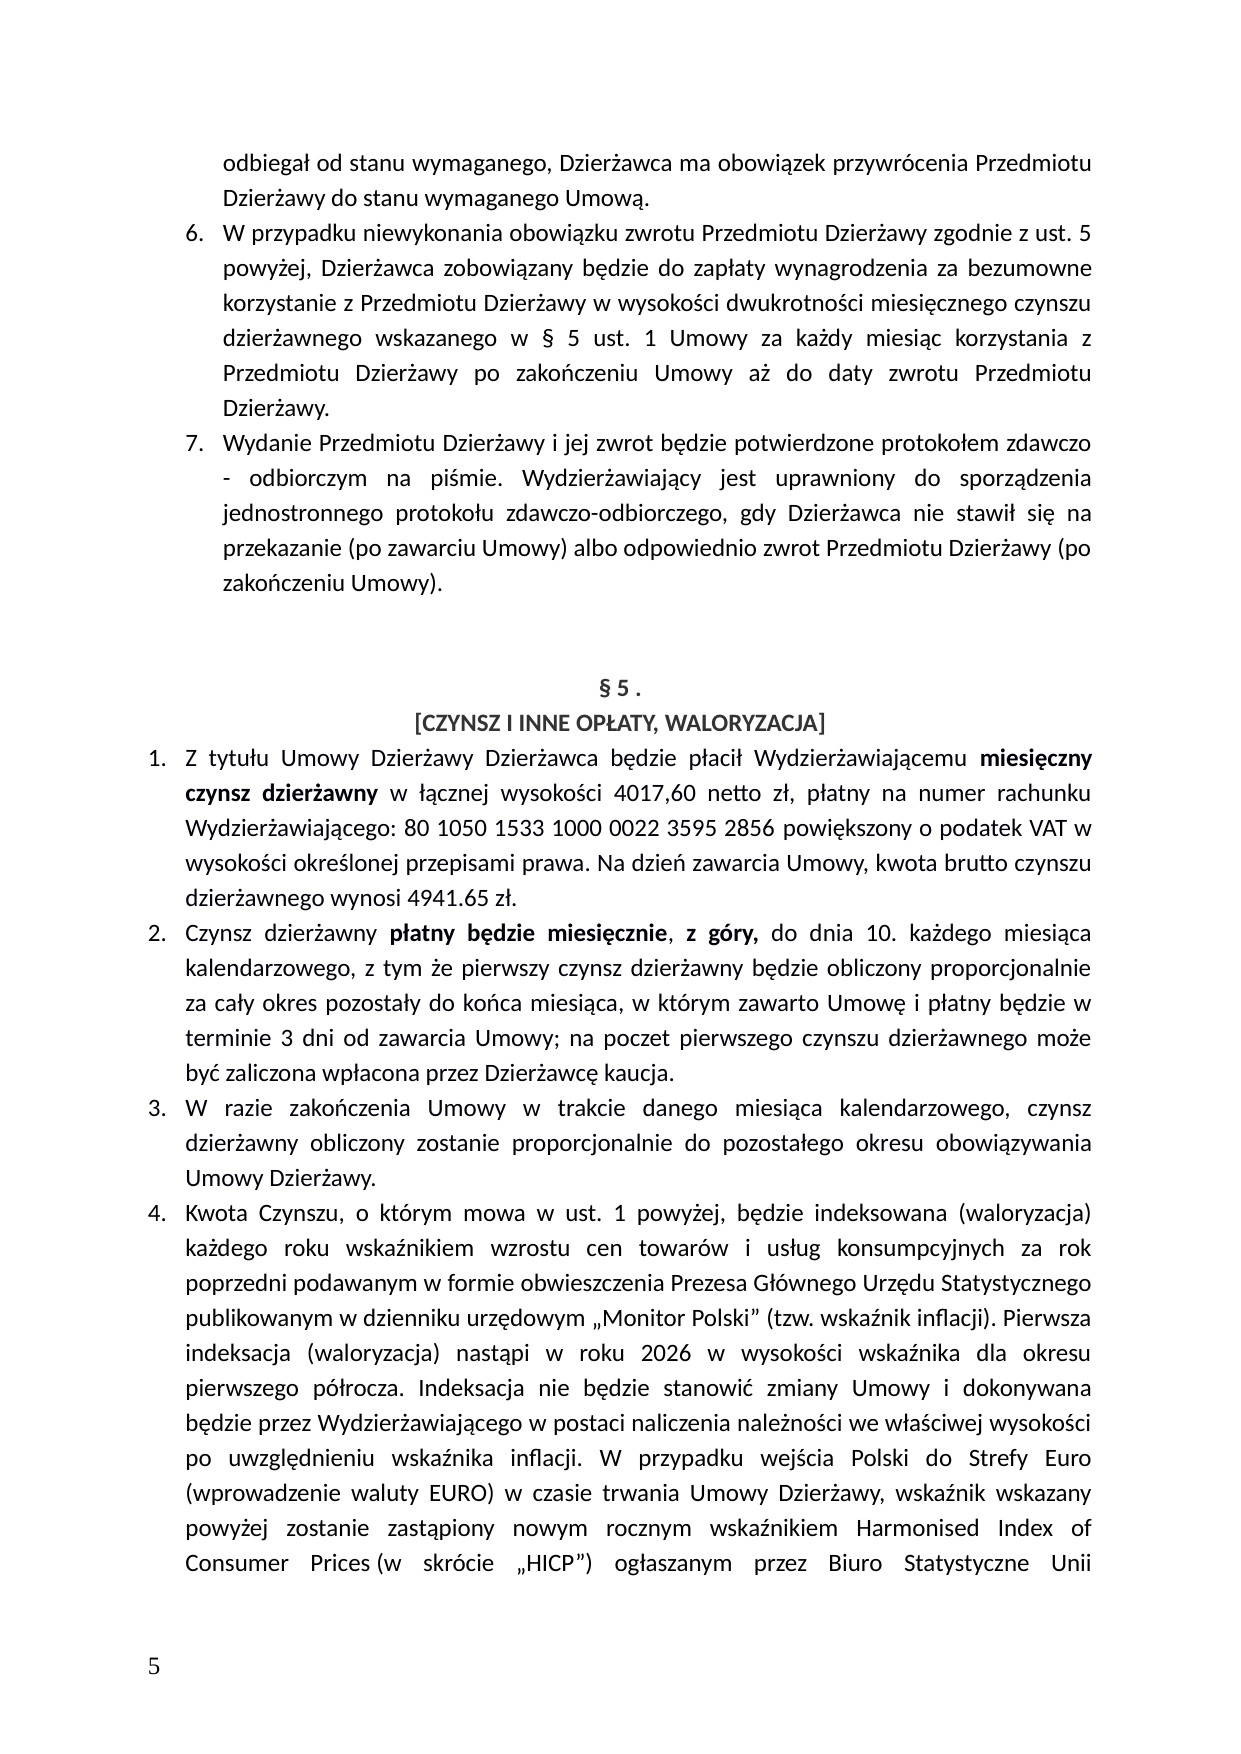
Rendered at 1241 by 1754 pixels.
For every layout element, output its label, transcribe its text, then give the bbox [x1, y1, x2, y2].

text § 5 . [148, 673, 1093, 703]
list Wydanie Przedmiotu Dzierżawy i jej zwrot będzie potwierdzone protokołem zdawczo - odbiorczym na piśmie. Wydzierżawiający jest uprawniony do sporządzenia jednostronnego protokołu zdawczo-odbiorczego, gdy Dzierżawca nie stawił się na przekazanie (po zawarciu Umowy) albo odpowiednio zwrot Przedmiotu Dzierżawy (po zakończeniu Umowy). [185, 428, 1093, 598]
list Czynsz dzierżawny płatny będzie miesięcznie, z góry, do dnia 10. każdego miesiąca kalendarzowego, z tym że pierwszy czynsz dzierżawny będzie obliczony proporcjonalnie za cały okres pozostały do końca miesiąca, w którym zawarto Umowę i płatny będzie w terminie 3 dni od zawarcia Umowy; na poczet pierwszego czynszu dzierżawnego może być zaliczona wpłacona przez Dzierżawcę kaucja. [148, 918, 1093, 1088]
text [CZYNSZ I INNE OPŁATY, WALORYZACJA] [148, 708, 1093, 738]
list Kwota Czynszu, o którym mowa w ust. 1 powyżej, będzie indeksowana (waloryzacja) każdego roku wskaźnikiem wzrostu cen towarów i usług konsumpcyjnych za rok poprzedni podawanym w formie obwieszczenia Prezesa Głównego Urzędu Statystycznego publikowanym w dzienniku urzędowym „Monitor Polski” (tzw. wskaźnik inflacji). Pierwsza indeksacja (waloryzacja) nastąpi w roku 2026 w wysokości wskaźnika dla okresu pierwszego półrocza. Indeksacja nie będzie stanowić zmiany Umowy i dokonywana będzie przez Wydzierżawiającego w postaci naliczenia należności we właściwej wysokości po uwzględnieniu wskaźnika inflacji. W przypadku wejścia Polski do Strefy Euro (wprowadzenie waluty EURO) w czasie trwania Umowy Dzierżawy, wskaźnik wskazany powyżej zostanie zastąpiony nowym rocznym wskaźnikiem Harmonised Index of Consumer Prices (w skrócie „HICP”) ogłaszanym przez Biuro Statystyczne Unii [148, 1198, 1093, 1578]
list W przypadku niewykonania obowiązku zwrotu Przedmiotu Dzierżawy zgodnie z ust. 5 powyżej, Dzierżawca zobowiązany będzie do zapłaty wynagrodzenia za bezumowne korzystanie z Przedmiotu Dzierżawy w wysokości dwukrotności miesięcznego czynszu dzierżawnego wskazanego w § 5 ust. 1 Umowy za każdy miesiąc korzystania z Przedmiotu Dzierżawy po zakończeniu Umowy aż do daty zwrotu Przedmiotu Dzierżawy. [185, 218, 1093, 423]
list odbiegał od stanu wymaganego, Dzierżawca ma obowiązek przywrócenia Przedmiotu Dzierżawy do stanu wymaganego Umową. [185, 148, 1093, 213]
list W razie zakończenia Umowy w trakcie danego miesiąca kalendarzowego, czynsz dzierżawny obliczony zostanie proporcjonalnie do pozostałego okresu obowiązywania Umowy Dzierżawy. [148, 1093, 1093, 1193]
list Z tytułu Umowy Dzierżawy Dzierżawca będzie płacił Wydzierżawiającemu miesięczny czynsz dzierżawny w łącznej wysokości 4017,60 netto zł, płatny na numer rachunku Wydzierżawiającego: 80 1050 1533 1000 0022 3595 2856 powiększony o podatek VAT w wysokości określonej przepisami prawa. Na dzień zawarcia Umowy, kwota brutto czynszu dzierżawnego wynosi 4941.65 zł. [148, 743, 1093, 913]
